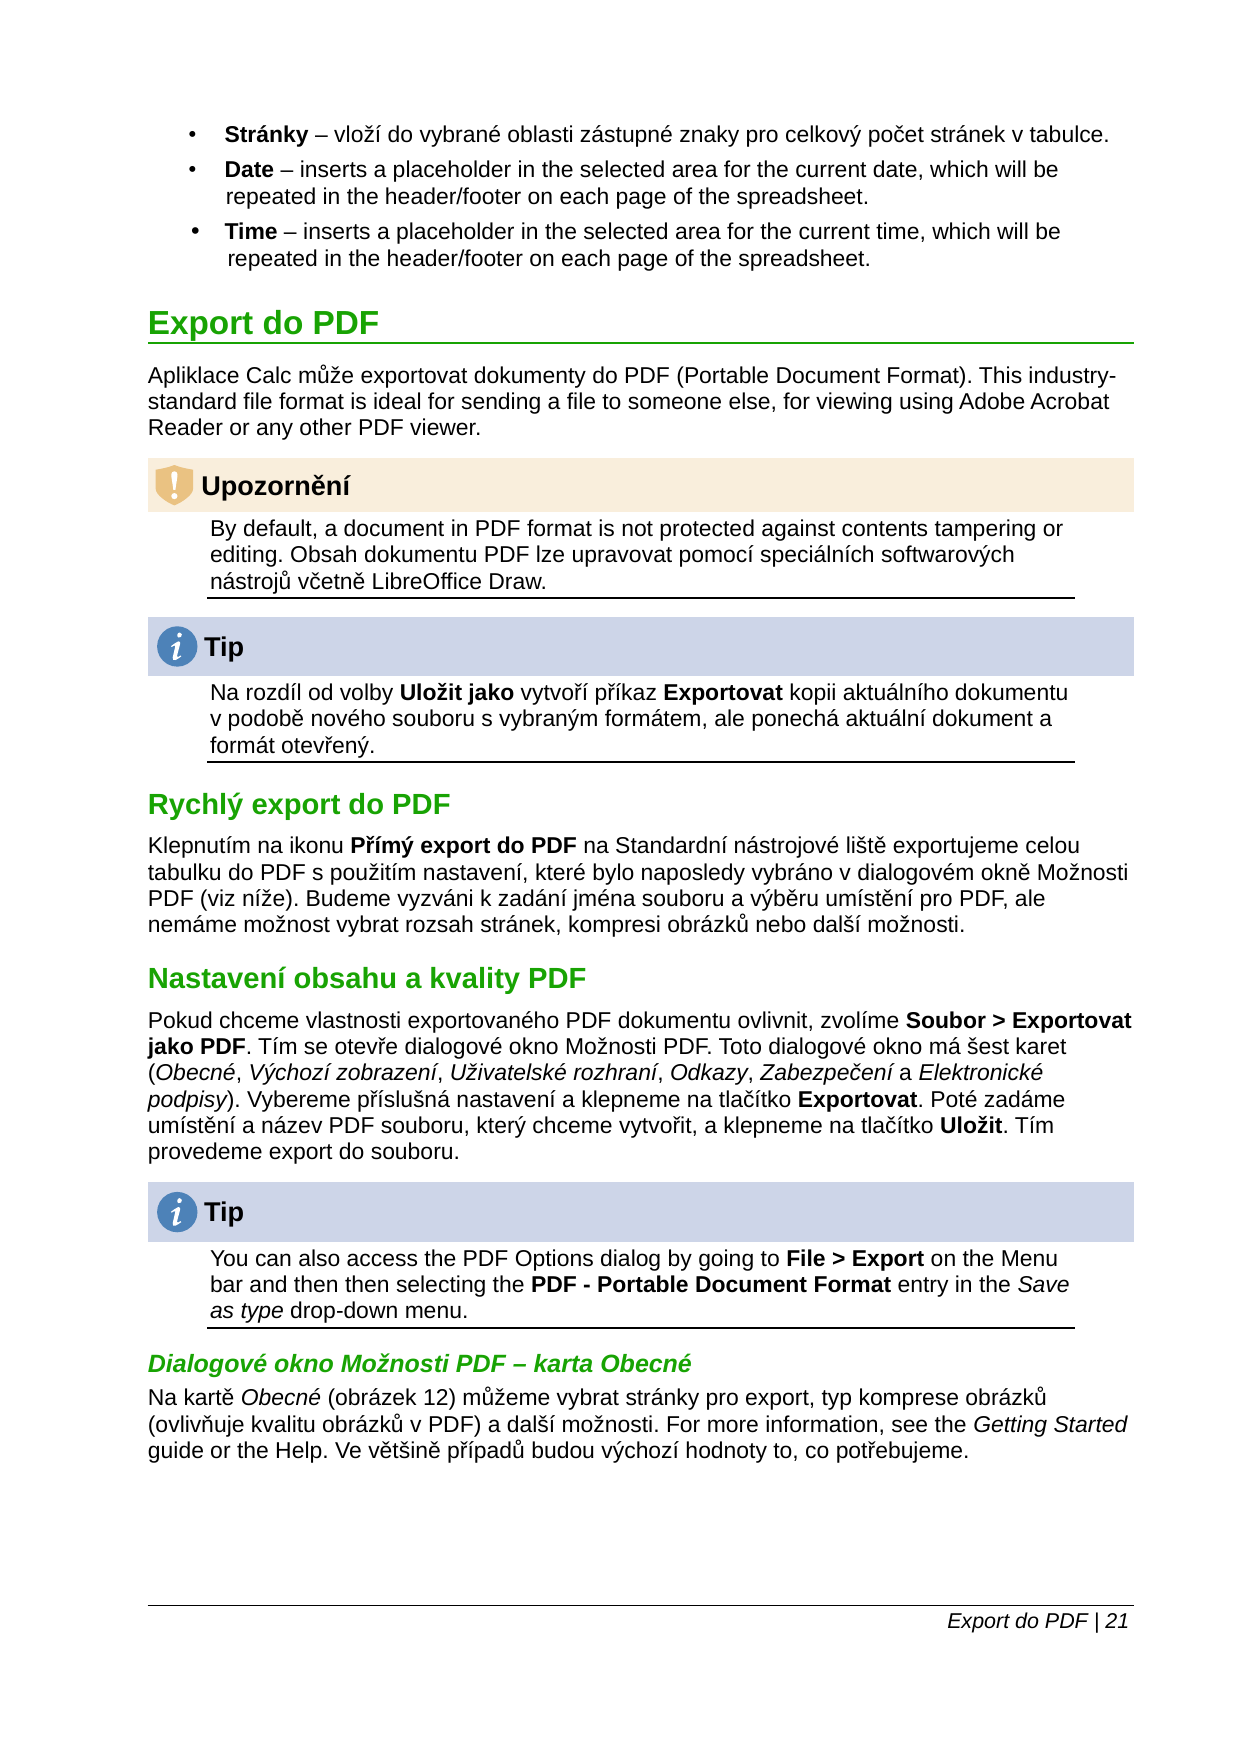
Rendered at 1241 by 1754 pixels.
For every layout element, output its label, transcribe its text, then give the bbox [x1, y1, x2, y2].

text Klepnutím na ikonu Přímý export do PDF na Standardní nástrojové liště exportujeme celou tabulku do PDF s použitím nastavení, které bylo naposledy vybráno v dialogovém okně Možnosti PDF (viz níže). Budeme vyzváni k zadání jména souboru a výběru umístění pro PDF, ale nemáme možnost vybrat rozsah stránek, kompresi obrázků nebo další možnosti. [148, 832, 1134, 938]
list Date – inserts a placeholder in the selected area for the current date, which will be repeated in the header/footer on each page of the spreadsheet. [185, 153, 1134, 209]
text Na rozdíl od volby Uložit jako vytvoří příkaz Exportovat kopii aktuálního dokumentu v podobě nového souboru s vybraným formátem, ale ponechá aktuální dokument a formát otevřený. [207, 676, 1075, 761]
text Pokud chceme vlastnosti exportovaného PDF dokumentu ovlivnit, zvolíme Soubor > Exportovat jako PDF. Tím se otevře dialogové okno Možnosti PDF. Toto dialogové okno má šest karet (Obecné, Výchozí zobrazení, Uživatelské rozhraní, Odkazy, Zabezpečení a Elektronické podpisy). Vybereme příslušná nastavení a klepneme na tlačítko Exportovat. Poté zadáme umístění a název PDF souboru, který chceme vytvořit, a klepneme na tlačítko Uložit. Tím provedeme export do souboru. [148, 1007, 1134, 1165]
text By default, a document in PDF format is not protected against contents tampering or editing. Obsah dokumentu PDF lze upravovat pomocí speciálních softwarových nástrojů včetně LibreOffice Draw. [207, 512, 1075, 597]
subtitle Export do PDF [148, 303, 1134, 342]
list Stránky – vloží do vybrané oblasti zástupné znaky pro celkový počet stránek v tabulce. [185, 118, 1134, 147]
text You can also access the PDF Options dialog by going to File > Export on the Menu bar and then then selecting the PDF - Portable Document Format entry in the Save as type drop-down menu. [207, 1242, 1075, 1327]
text Na kartě Obecné (obrázek 12) můžeme vybrat stránky pro export, typ komprese obrázků (ovlivňuje kvalitu obrázků v PDF) a další možnosti. For more information, see the Getting Started guide or the Help. Ve většině případů budou výchozí hodnoty to, co potřebujeme. [148, 1384, 1134, 1463]
subtitle Upozornění [148, 458, 1134, 512]
subtitle Tip [148, 617, 1134, 676]
subtitle Nastavení obsahu a kvality PDF [148, 961, 1134, 995]
subtitle Tip [148, 1182, 1134, 1242]
subtitle Dialogové okno Možnosti PDF – karta Obecné [148, 1349, 1134, 1378]
text Apliklace Calc může exportovat dokumenty do PDF (Portable Document Format). This industry-standard file format is ideal for sending a file to someone else, for viewing using Adobe Acrobat Reader or any other PDF viewer. [148, 362, 1134, 441]
subtitle Rychlý export do PDF [148, 787, 1134, 820]
list Time – inserts a placeholder in the selected area for the current time, which will be repeated in the header/footer on each page of the spreadsheet. [185, 215, 1134, 274]
